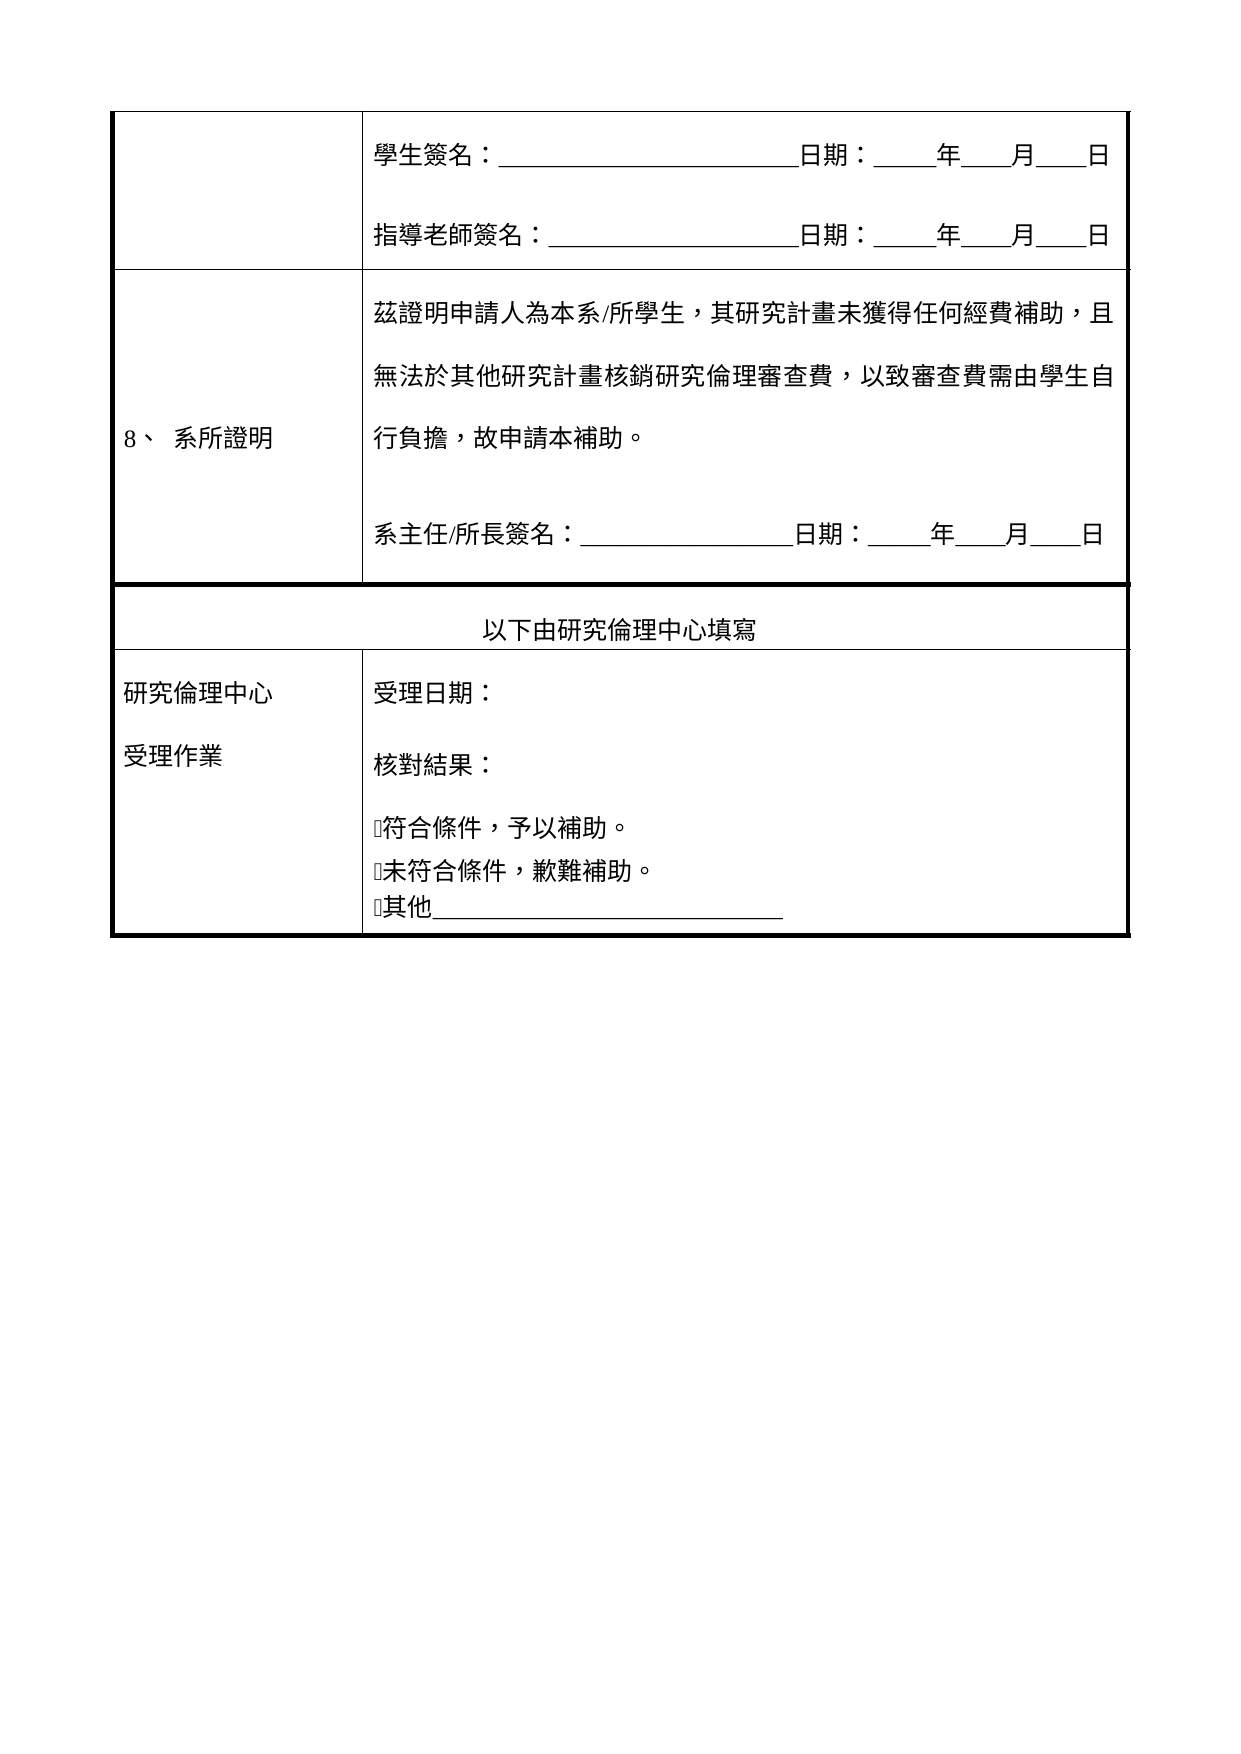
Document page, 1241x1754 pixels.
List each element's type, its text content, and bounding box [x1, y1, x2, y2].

table_cell 系所證明 [115, 270, 362, 582]
table_cell [115, 112, 362, 269]
table_cell 以下由研究倫理中心填寫 [115, 587, 1126, 649]
table_cell 受理日期： 核對結果： 符合條件，予以補助。 未符合條件，歉難補助。 其他____________________________ [363, 650, 1126, 933]
table_cell 學生簽名：________________________日期：_____年____月____日 指導老師簽名：____________________日期：_____年____月____日 [363, 112, 1126, 269]
table_cell 研究倫理中心 受理作業 [115, 650, 362, 933]
table_cell 茲證明申請人為本系/所學生，其研究計畫未獲得任何經費補助，且無法於其他研究計畫核銷研究倫理審查費，以致審查費需由學生自行負擔，故申請本補助。 系主任/所長簽名：_________________日期：_____年____月____日 [363, 270, 1126, 582]
